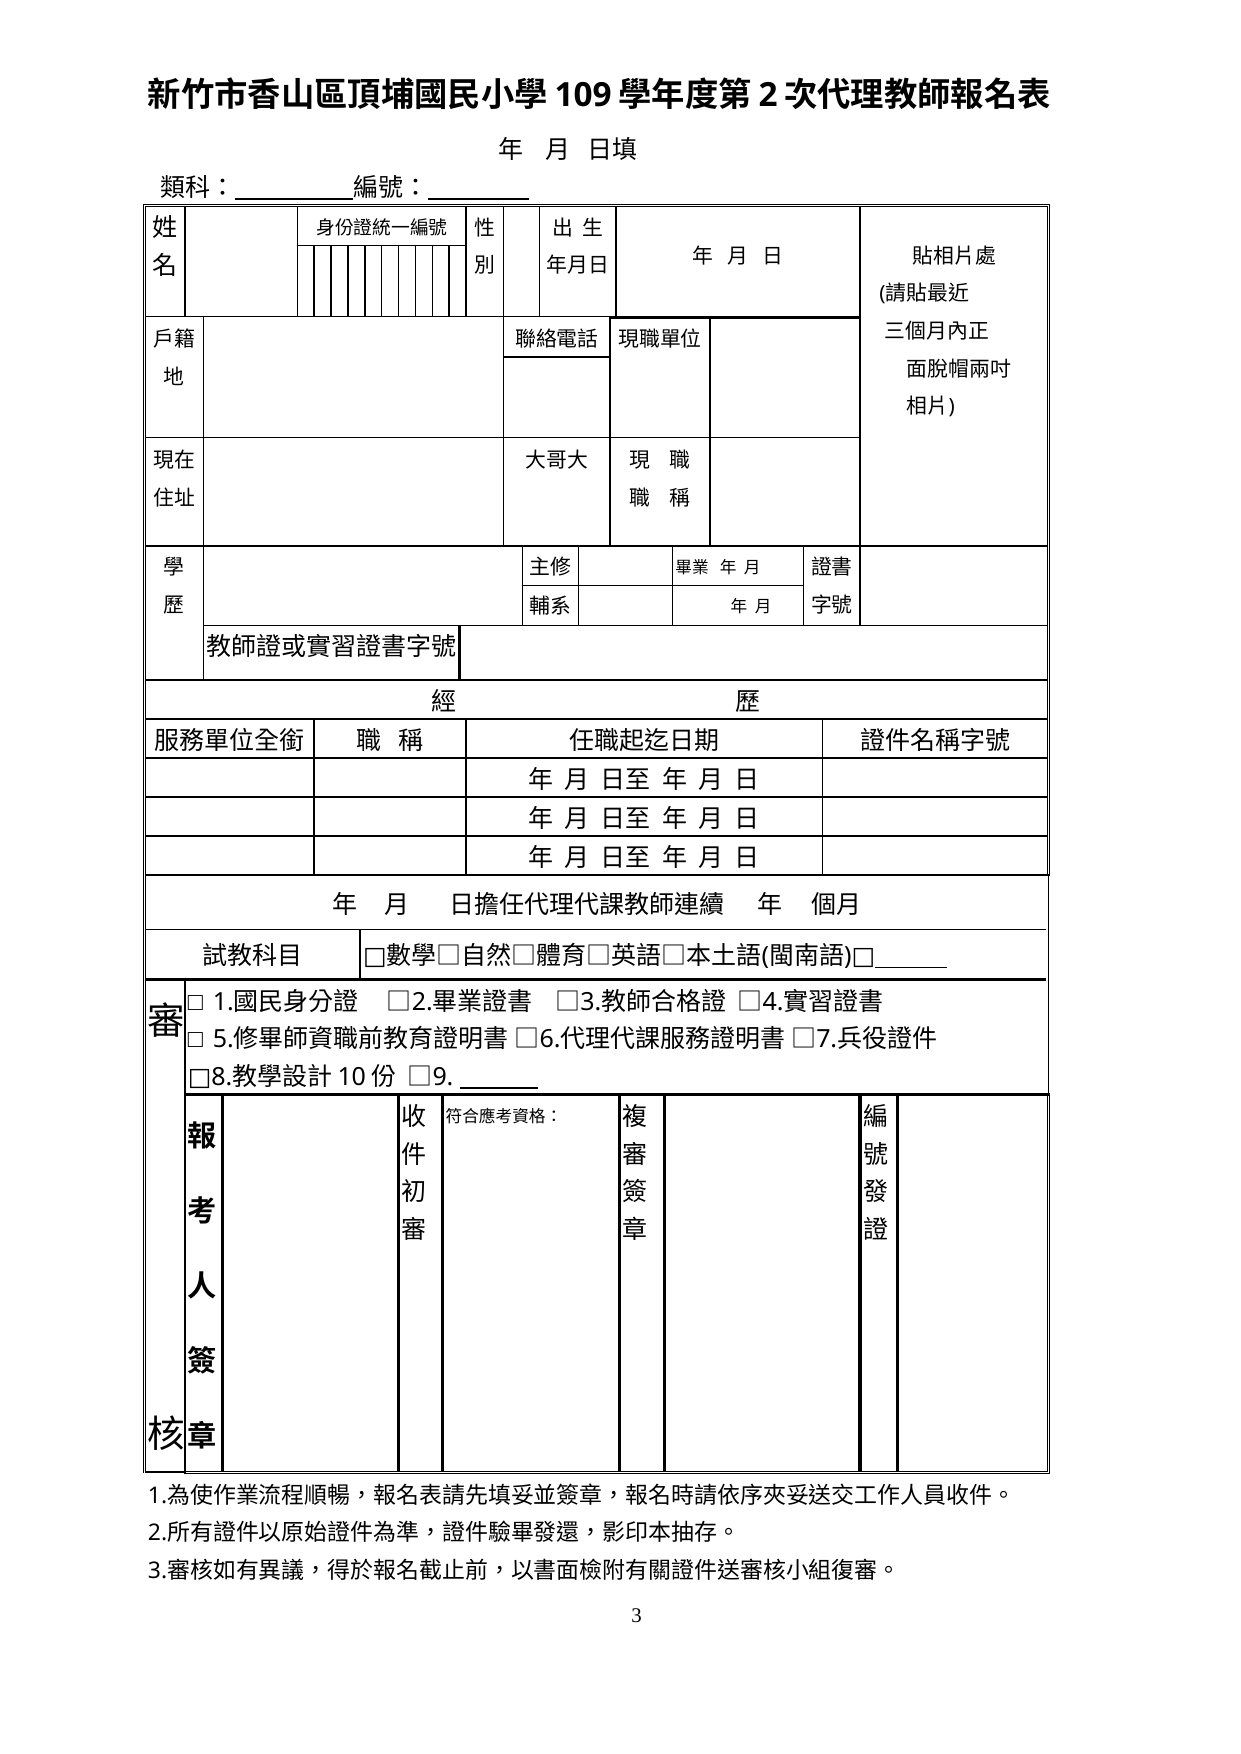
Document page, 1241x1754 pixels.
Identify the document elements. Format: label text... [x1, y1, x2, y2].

table_cell 學 歷 [146, 547, 203, 679]
table_cell 戶籍地 [146, 317, 203, 437]
table_header 出 生 年月日 [540, 207, 615, 316]
table_cell 主修 [523, 547, 578, 584]
table_cell 年 月 日至 年 月 日 [467, 759, 822, 796]
table_cell □數學□自然□體育□英語□本土語(閩南語)□ [361, 929, 1048, 977]
table_cell [315, 798, 465, 835]
table_cell 年 月 日至 年 月 日 [467, 837, 822, 874]
table_cell [298, 246, 313, 316]
table_header 姓 名 [146, 207, 184, 316]
table_cell [366, 246, 381, 316]
table_cell 現在住址 [146, 438, 203, 545]
text 年 月 日填 [148, 129, 1125, 167]
table_cell [579, 547, 672, 584]
table_cell 試教科目 [146, 930, 359, 977]
table_cell 任職起迄日期 [467, 720, 822, 757]
text 新竹市香山區頂埔國民小學109學年度第2次代理教師報名表 [148, 54, 1125, 129]
table_cell 編 號 發 證 [862, 1096, 896, 1471]
table_cell [204, 547, 522, 625]
table_cell 現職單位 [611, 319, 709, 437]
table_cell 證件名稱字號 [823, 720, 1047, 757]
text 2.所有證件以原始證件為準，證件驗畢發還，影印本抽存。 [148, 1512, 1125, 1549]
table_cell 年 月 [673, 586, 803, 625]
table_cell [416, 246, 432, 316]
table_header [504, 207, 539, 316]
table_cell 報 考 人 簽 章 [186, 1096, 221, 1471]
table_header 性別 [467, 207, 503, 316]
table_cell [433, 246, 448, 316]
table_cell 服務單位全銜 [146, 720, 313, 757]
table_cell [461, 626, 1047, 679]
table_cell [450, 246, 465, 316]
table_header 身份證統一編號 [298, 207, 465, 245]
table_header 貼相片處 (請貼最近 三個月內正 面脫帽兩吋 相片) [861, 207, 1047, 545]
table_cell [711, 319, 859, 437]
table_cell [579, 586, 672, 625]
table_cell 經 歷 [146, 681, 1047, 718]
table_cell [399, 246, 415, 316]
table_cell [823, 837, 1047, 874]
table_cell [861, 547, 1047, 625]
table_cell [504, 358, 609, 437]
text 類科： 編號： [148, 167, 1125, 204]
table_cell 收 件 初 審 [400, 1096, 441, 1471]
table_cell 符合應考資格： [444, 1096, 618, 1471]
table_cell [204, 317, 503, 437]
table_cell [823, 798, 1047, 835]
table_cell [382, 246, 398, 316]
table_cell [349, 246, 364, 316]
table_cell 畢業 年 月 [673, 547, 803, 584]
table_cell 證書 字號 [804, 547, 859, 625]
table_cell 大哥大 [504, 438, 609, 545]
table_cell [711, 438, 859, 545]
table_cell 年 月 日擔任代理代課教師連續 年 個月 [146, 876, 1048, 929]
table_cell 職 稱 [315, 720, 465, 757]
table_cell [224, 1096, 397, 1471]
table_cell [315, 837, 465, 874]
table_cell [823, 759, 1047, 796]
table_cell 複 審 簽 章 [621, 1096, 663, 1471]
table_cell [315, 246, 330, 316]
table_cell [204, 438, 503, 545]
table_header [186, 207, 297, 316]
table_cell [315, 759, 465, 796]
table_cell 現 職 職 稱 [611, 438, 709, 545]
table_cell 教師證或實習證書字號 [204, 626, 458, 679]
table_cell 年 月 日至 年 月 日 [467, 798, 822, 835]
table_cell [666, 1096, 858, 1471]
table_cell [146, 837, 313, 874]
table_header 年 月 日 [617, 207, 859, 316]
table_cell [146, 759, 313, 796]
table_cell 輔系 [523, 586, 578, 625]
table_cell [146, 798, 313, 835]
text 3.審核如有異議，得於報名截止前，以書面檢附有關證件送審核小組復審。 [148, 1549, 1125, 1587]
table_cell [899, 1096, 1047, 1471]
table_cell [332, 246, 347, 316]
table_cell 聯絡電話 [504, 317, 609, 356]
table_cell 1.國民身分證 □2.畢業證書 □3.教師合格證 □4.實習證書 5.修畢師資職前教育證明書 □6.代理代課服務證明書 □7.兵役證件 □8.教學設計10份 □9. [186, 978, 1048, 1093]
table_cell 審 核 [146, 981, 184, 1471]
text 1.為使作業流程順暢，報名表請先填妥並簽章，報名時請依序夾妥送交工作人員收件。 [148, 1474, 1125, 1512]
